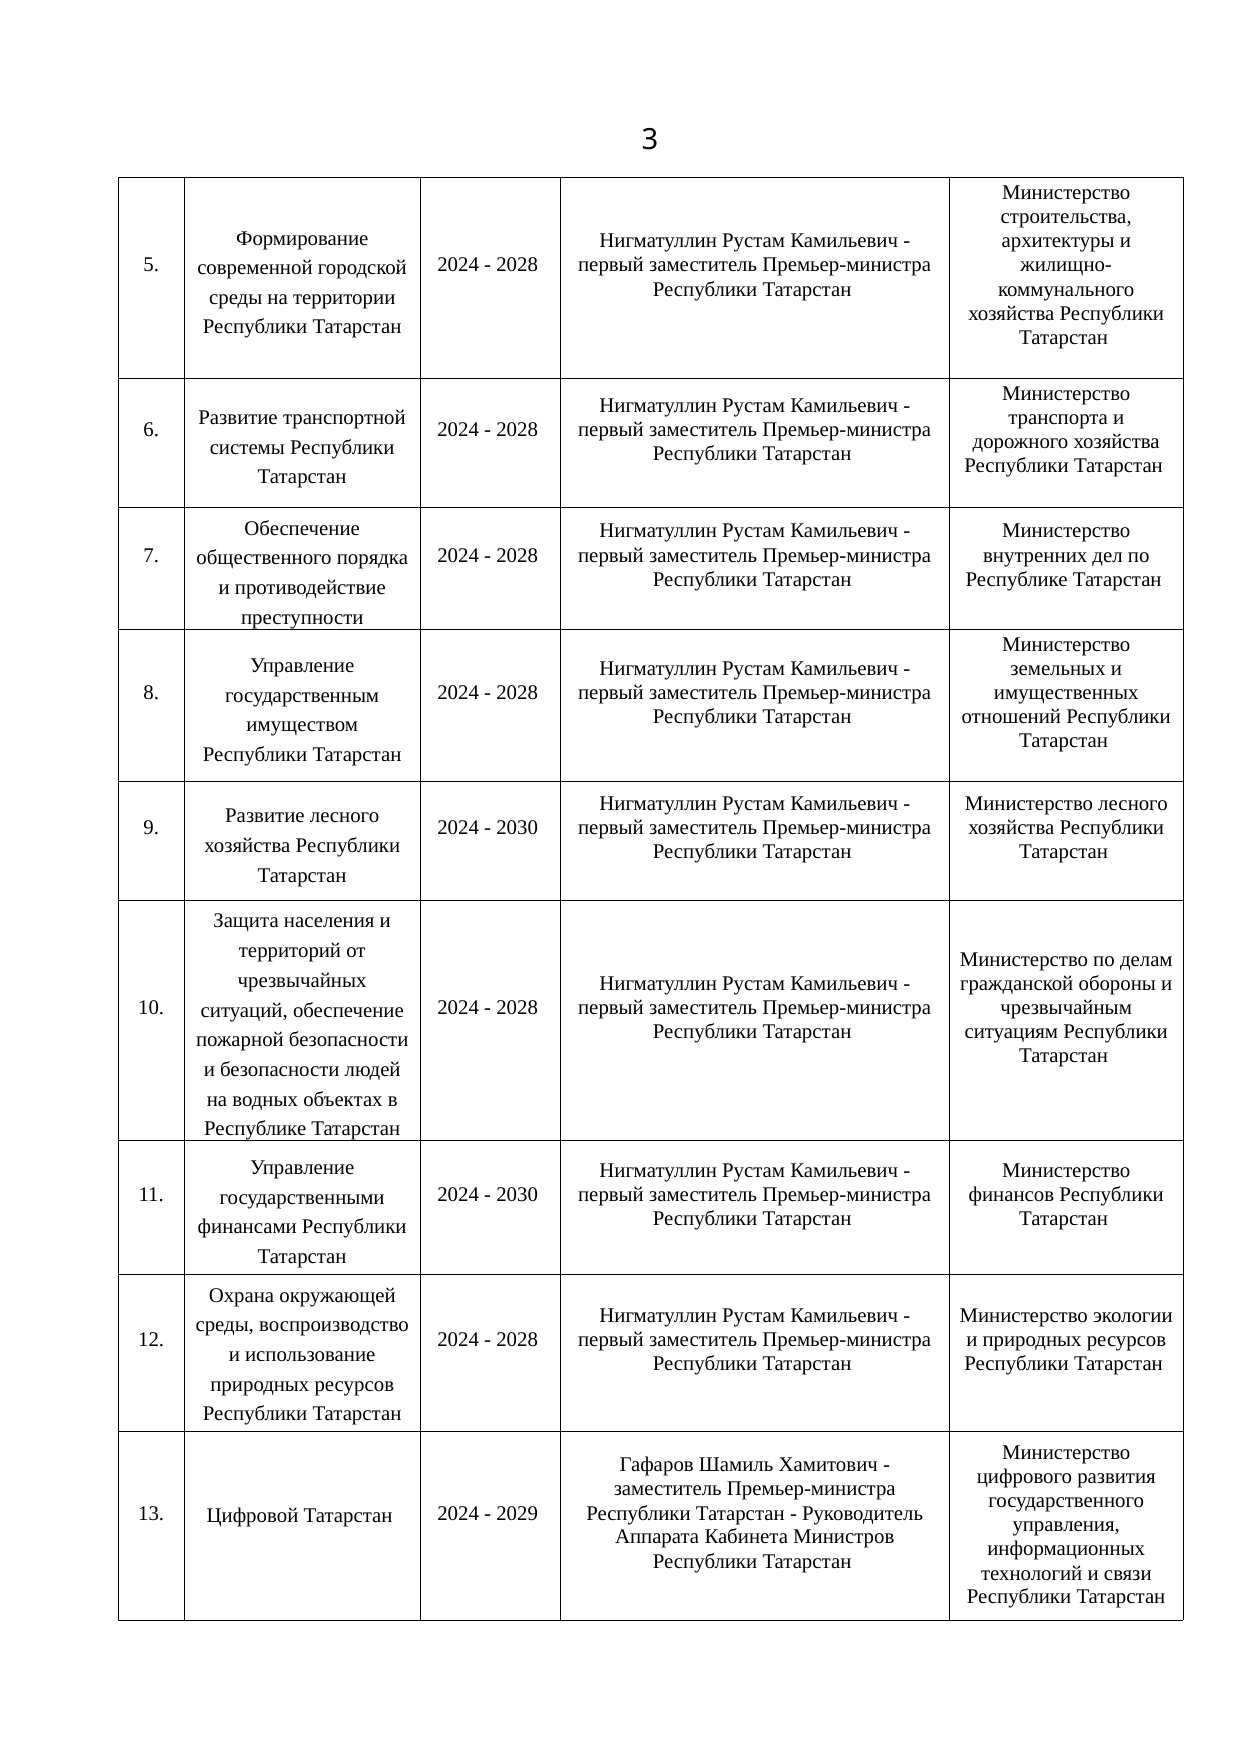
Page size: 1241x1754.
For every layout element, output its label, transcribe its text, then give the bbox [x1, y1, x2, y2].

table_cell Министерство цифрового развития государственного управления, информационных технологий и связи Республики Татарстан [950, 1432, 1183, 1620]
table_cell 2024 - 2028 [421, 379, 560, 507]
table_cell 2024 - 2028 [421, 1275, 560, 1431]
table_cell Формирование современной городской среды на территории Республики Татарстан [185, 178, 420, 378]
table_cell Министерство финансов Республики Татарстан [950, 1141, 1183, 1274]
table_cell 2024 - 2028 [421, 508, 560, 629]
table_cell 5. [119, 178, 184, 378]
table_cell Управление государственным имуществом Республики Татарстан [185, 630, 420, 781]
table_cell Развитие транспортной системы Республики Татарстан [185, 379, 420, 507]
table_cell 12. [119, 1275, 184, 1431]
table_cell Министерство внутренних дел по Республике Татарстан [950, 508, 1183, 629]
table_cell Управление государственными финансами Республики Татарстан [185, 1141, 420, 1274]
table_cell Министерство лесного хозяйства Республики Татарстан [950, 782, 1183, 900]
table_cell Нигматуллин Рустам Камильевич - первый заместитель Премьер-министра Республики Татарстан [561, 178, 949, 378]
table_cell Министерство строительства, архитектуры и жилищно-коммунального хозяйства Республики Татарстан [950, 178, 1183, 378]
table_cell 2024 - 2030 [421, 1141, 560, 1274]
table_cell Нигматуллин Рустам Камильевич - первый заместитель Премьер-министра Республики Татарстан [561, 1141, 949, 1274]
table_cell Министерство по делам гражданской обороны и чрезвычайным ситуациям Республики Татарстан [950, 901, 1183, 1140]
table_cell 7. [119, 508, 184, 629]
table_cell Министерство транспорта и дорожного хозяйства Республики Татарстан [950, 379, 1183, 507]
table_cell Нигматуллин Рустам Камильевич - первый заместитель Премьер-министра Республики Татарстан [561, 901, 949, 1140]
table_cell 2024 - 2028 [421, 630, 560, 781]
table_cell Министерство земельных и имущественных отношений Республики Татарстан [950, 630, 1183, 781]
table_cell 2024 - 2028 [421, 178, 560, 378]
table_cell 2024 - 2028 [421, 901, 560, 1140]
table_cell Нигматуллин Рустам Камильевич - первый заместитель Премьер-министра Республики Татарстан [561, 1275, 949, 1431]
table_cell Цифровой Татарстан [185, 1432, 420, 1620]
table_cell 8. [119, 630, 184, 781]
table_cell Обеспечение общественного порядка и противодействие преступности [185, 508, 420, 629]
table_cell 10. [119, 901, 184, 1140]
table_cell 6. [119, 379, 184, 507]
table_cell Гафаров Шамиль Хамитович - заместитель Премьер-министра Республики Татарстан - Руководитель Аппарата Кабинета Министров Республики Татарстан [561, 1432, 949, 1620]
table_cell Охрана окружающей среды, воспроизводство и использование природных ресурсов Республики Татарстан [185, 1275, 420, 1431]
table_cell Защита населения и территорий от чрезвычайных ситуаций, обеспечение пожарной безопасности и безопасности людей на водных объектах в Республике Татарстан [185, 901, 420, 1140]
table_cell 11. [119, 1141, 184, 1274]
table_cell Нигматуллин Рустам Камильевич - первый заместитель Премьер-министра Республики Татарстан [561, 782, 949, 900]
table_cell Нигматуллин Рустам Камильевич - первый заместитель Премьер-министра Республики Татарстан [561, 379, 949, 507]
table_cell 2024 - 2030 [421, 782, 560, 900]
table_cell Развитие лесного хозяйства Республики Татарстан [185, 782, 420, 900]
table_cell 9. [119, 782, 184, 900]
table_cell 2024 - 2029 [421, 1432, 560, 1620]
table_cell Нигматуллин Рустам Камильевич - первый заместитель Премьер-министра Республики Татарстан [561, 508, 949, 629]
table_cell 13. [119, 1432, 184, 1620]
table_cell Нигматуллин Рустам Камильевич - первый заместитель Премьер-министра Республики Татарстан [561, 630, 949, 781]
table_cell Министерство экологии и природных ресурсов Республики Татарстан [950, 1275, 1183, 1431]
